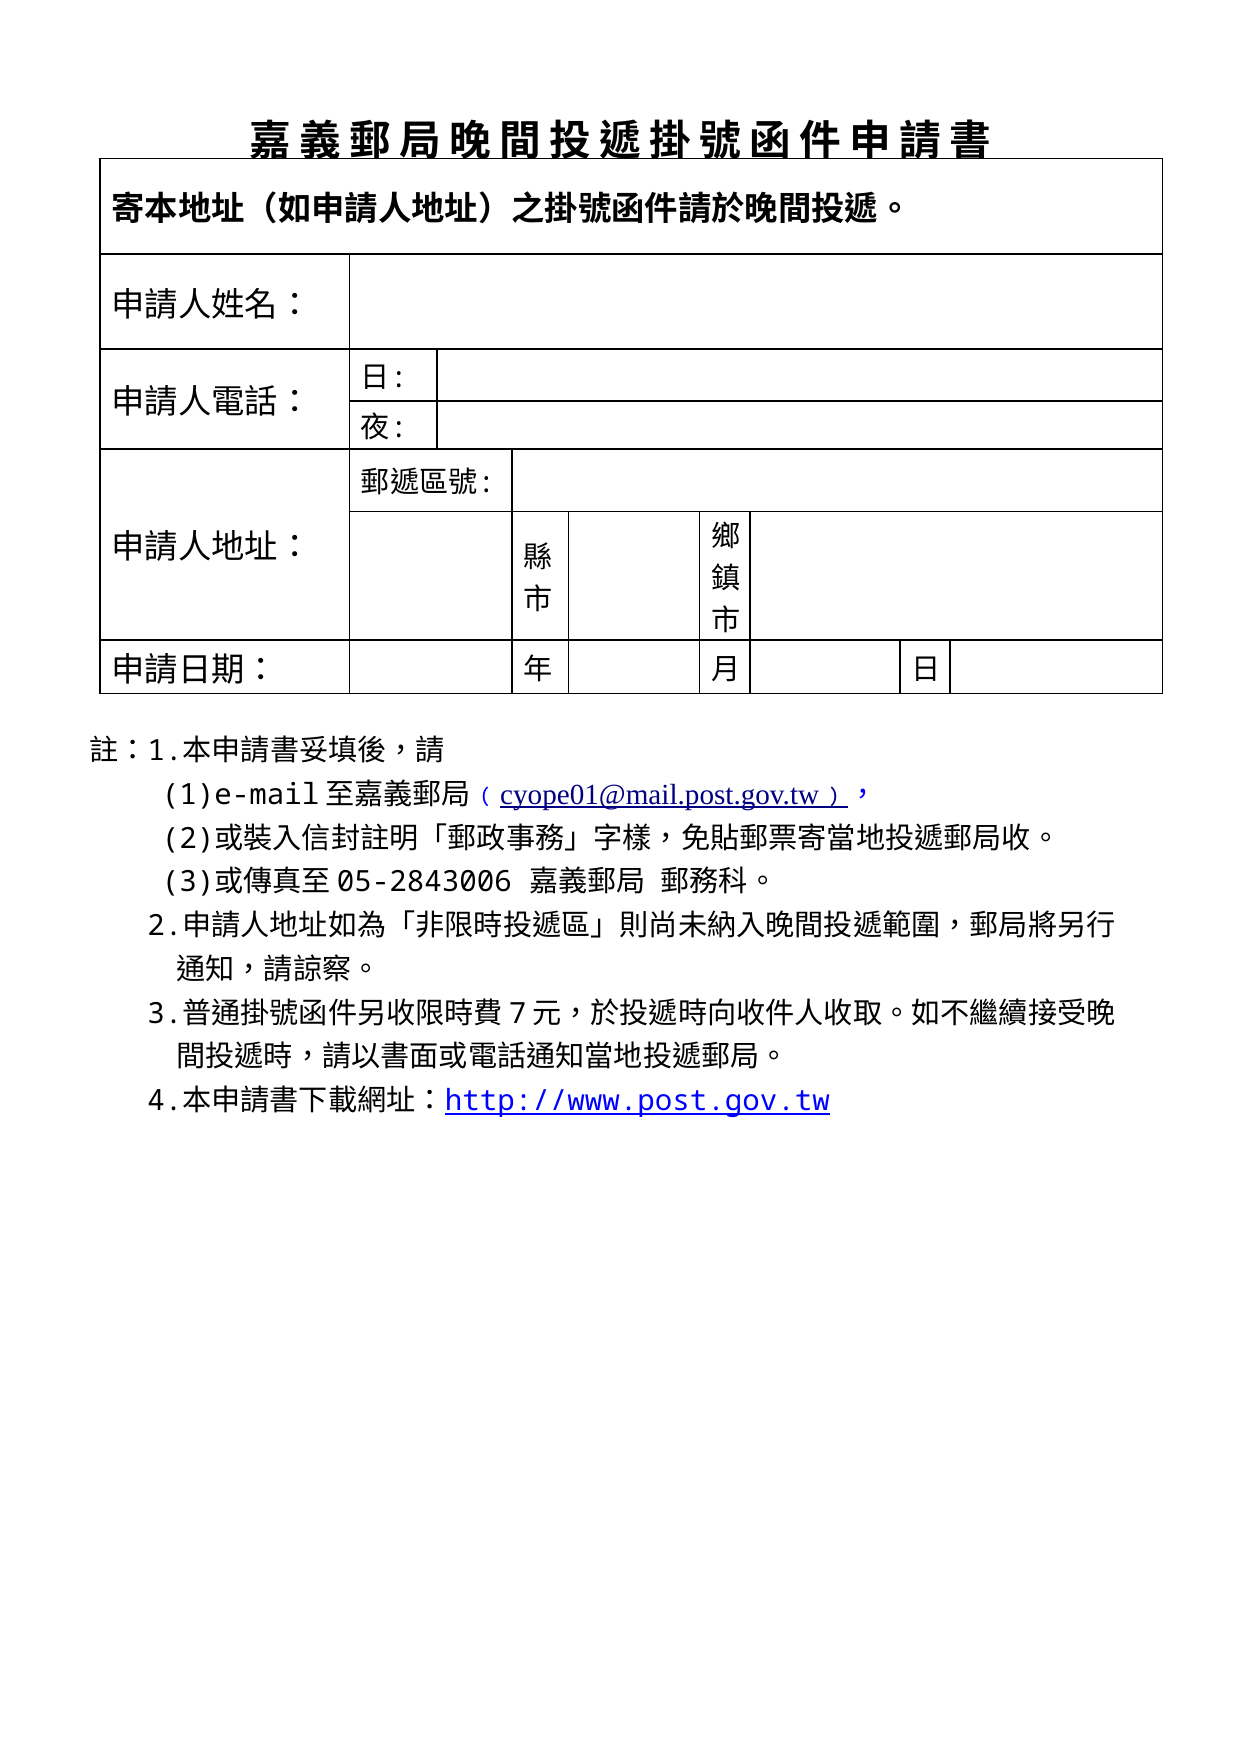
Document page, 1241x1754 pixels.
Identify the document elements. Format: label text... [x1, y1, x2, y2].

table_header 寄本地址（如申請人地址）之掛號函件請於晚間投遞。 [101, 159, 1162, 253]
text 註：1.本申請書妥填後，請 [89, 725, 1139, 769]
table_cell 縣市 [513, 512, 568, 639]
table_cell 鄉鎮市 [700, 512, 749, 639]
table_cell [569, 641, 699, 693]
table_cell [751, 512, 1162, 639]
text 4.本申請書下載網址：http://www.post.gov.tw [147, 1075, 1139, 1119]
table_cell 日: [350, 350, 436, 400]
table_cell 月 [700, 641, 749, 693]
text (2)或裝入信封註明「郵政事務」字樣，免貼郵票寄當地投遞郵局收。 [162, 813, 1151, 857]
table_cell [350, 512, 511, 639]
text (3)或傳真至05-2843006 嘉義郵局 郵務科。 [162, 857, 1151, 900]
table_cell 年 [513, 641, 568, 693]
table_cell 申請人姓名： [101, 255, 349, 348]
table_cell [569, 512, 699, 639]
table_cell 夜: [350, 402, 436, 448]
text 嘉義郵局晚間投遞掛號函件申請書 [89, 96, 1152, 158]
table_cell 申請人地址： [101, 450, 349, 639]
table_cell 申請日期： [101, 641, 349, 693]
table_cell [751, 641, 899, 693]
table_cell [951, 641, 1162, 693]
table_cell [513, 450, 1162, 511]
table_cell 申請人電話： [101, 350, 349, 448]
table_cell [438, 350, 1162, 400]
table_cell 郵遞區號: [350, 450, 511, 511]
table_cell [350, 641, 511, 693]
table_cell [438, 402, 1162, 448]
text (1)e-mail至嘉義郵局﹙cyope01@mail.post.gov.tw﹚， [162, 769, 1151, 813]
text 2.申請人地址如為「非限時投遞區」則尚未納入晚間投遞範圍，郵局將另行通知，請諒察。 [147, 900, 1139, 988]
table_cell [350, 255, 1162, 348]
table_cell 日 [901, 641, 949, 693]
text 3.普通掛號函件另收限時費7元，於投遞時向收件人收取。如不繼續接受晚間投遞時，請以書面或電話通知當地投遞郵局。 [147, 988, 1139, 1075]
